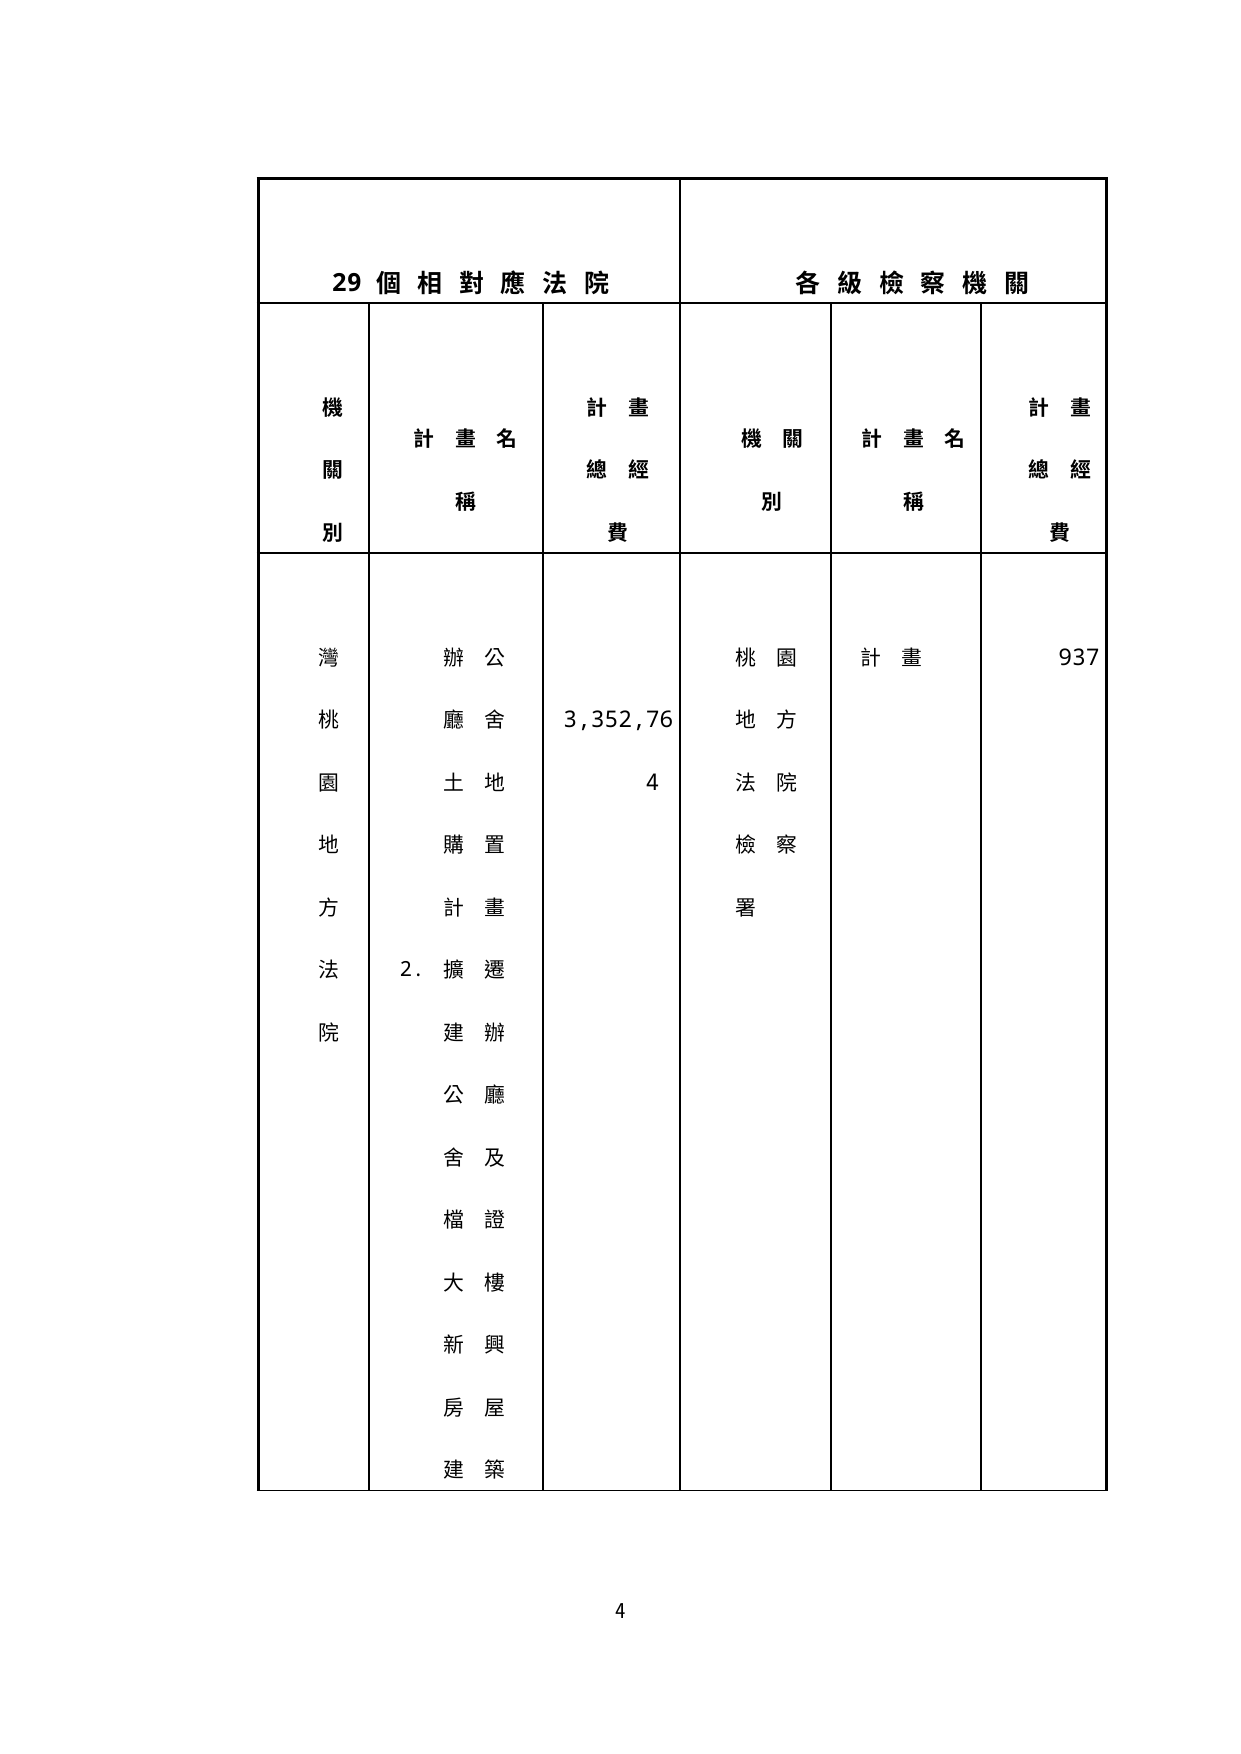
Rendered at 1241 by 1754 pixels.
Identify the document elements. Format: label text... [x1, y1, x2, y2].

table_header 29個相對應法院 [260, 180, 679, 302]
table_cell 計畫名稱 [832, 304, 980, 552]
table_cell 937 [982, 554, 1105, 1490]
table_cell 灣桃園地方法院 [260, 554, 368, 1490]
table_header 各級檢察機關 [681, 180, 1105, 302]
table_cell 計畫名稱 [370, 304, 542, 552]
table_cell 計畫 [832, 554, 980, 1490]
table_cell 3,352,764 [544, 554, 679, 1490]
table_cell 辦公廳舍土地購置計畫 2.擴遷建辦公廳舍及檔證大樓新興房屋建築 [370, 554, 542, 1490]
table_cell 機關別 [260, 304, 368, 552]
table_cell 桃園地方法院檢察署 [681, 554, 830, 1490]
table_cell 機關別 [681, 304, 830, 552]
table_cell 計畫總經費 [982, 304, 1105, 552]
table_cell 計畫總經費 [544, 304, 679, 552]
